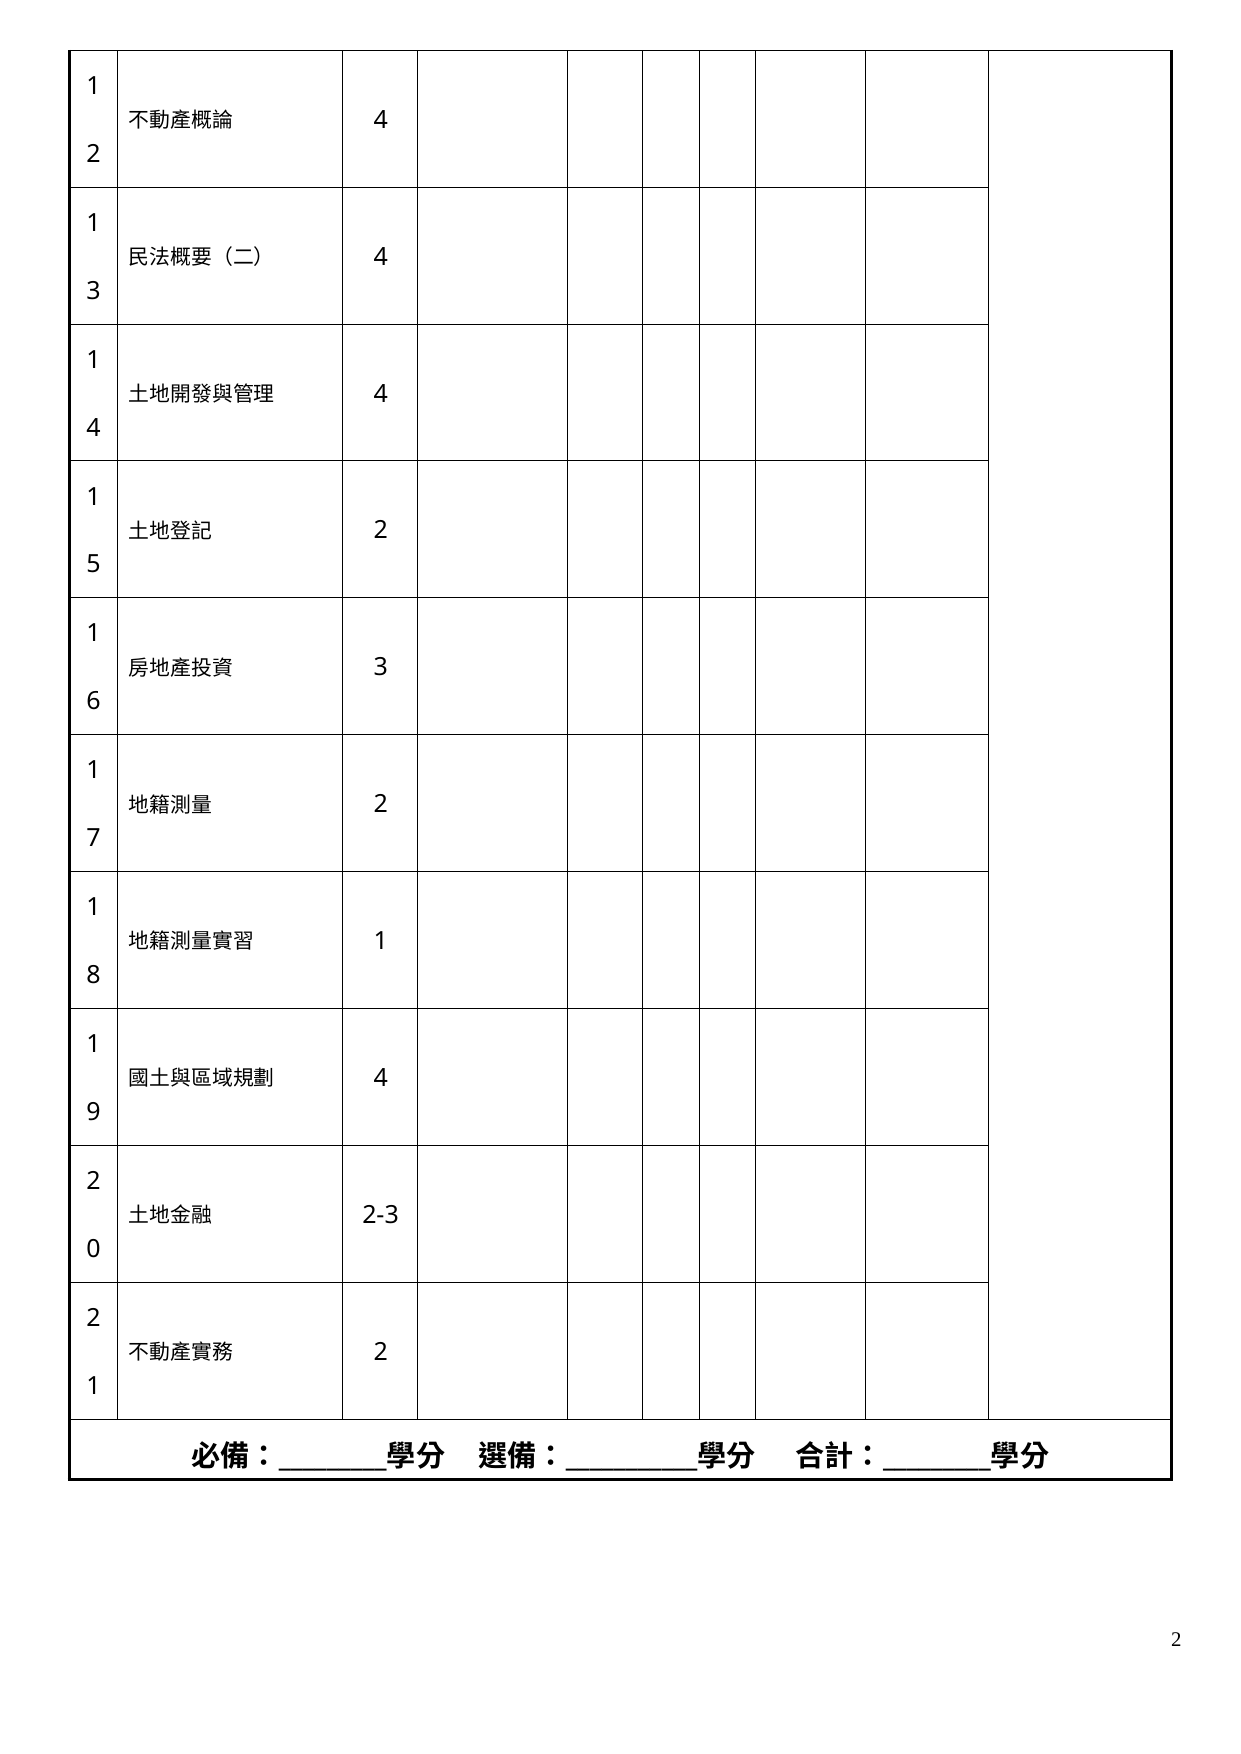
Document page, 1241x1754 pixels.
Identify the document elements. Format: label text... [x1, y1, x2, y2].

table_cell [568, 325, 642, 460]
table_cell 土地金融 [118, 1146, 342, 1282]
table_cell [866, 461, 988, 597]
table_cell 4 [343, 1009, 417, 1145]
table_cell 房地產投資 [118, 598, 342, 734]
table_cell [643, 735, 699, 871]
table_cell [418, 188, 567, 323]
table_cell [568, 461, 642, 597]
table_cell 20 [71, 1146, 117, 1282]
table_cell [418, 51, 567, 187]
table_cell 必備：_________學分 選備：___________學分 合計：_________學分 [71, 1420, 1170, 1477]
table_cell 2 [343, 735, 417, 871]
table_cell [418, 1283, 567, 1418]
table_cell [418, 1009, 567, 1145]
table_cell 16 [71, 598, 117, 734]
table_cell 4 [343, 51, 417, 187]
table_cell [418, 325, 567, 460]
table_cell 19 [71, 1009, 117, 1145]
table_cell [700, 51, 755, 187]
table_cell 不動產實務 [118, 1283, 342, 1418]
table_cell [700, 872, 755, 1008]
table_cell [866, 598, 988, 734]
table_cell 13 [71, 188, 117, 323]
table_cell [568, 188, 642, 323]
table_cell [700, 735, 755, 871]
table_cell [700, 598, 755, 734]
table_cell 地籍測量實習 [118, 872, 342, 1008]
table_cell 土地登記 [118, 461, 342, 597]
table_cell [643, 1146, 699, 1282]
table_cell [568, 1283, 642, 1418]
table_cell [756, 1146, 865, 1282]
table_cell [568, 598, 642, 734]
table_cell 18 [71, 872, 117, 1008]
table_cell [756, 1283, 865, 1418]
table_cell [756, 735, 865, 871]
table_cell 3 [343, 598, 417, 734]
table_cell [643, 1009, 699, 1145]
table_cell [418, 461, 567, 597]
table_cell [866, 51, 988, 187]
table_cell 21 [71, 1283, 117, 1418]
table_cell [568, 51, 642, 187]
table_cell [700, 1283, 755, 1418]
table_cell 2 [343, 1283, 417, 1418]
table_cell [568, 872, 642, 1008]
table_cell 2-3 [343, 1146, 417, 1282]
table_cell [756, 325, 865, 460]
table_cell [866, 735, 988, 871]
table_cell [756, 872, 865, 1008]
table_cell [989, 51, 1170, 1418]
table_cell [418, 598, 567, 734]
table_cell 12 [71, 51, 117, 187]
table_cell [700, 188, 755, 323]
table_cell [866, 1283, 988, 1418]
table_cell 2 [343, 461, 417, 597]
table_cell [756, 461, 865, 597]
table_cell 國土與區域規劃 [118, 1009, 342, 1145]
table_cell [643, 1283, 699, 1418]
table_cell 4 [343, 325, 417, 460]
table_cell [643, 188, 699, 323]
table_cell [643, 872, 699, 1008]
table_cell 土地開發與管理 [118, 325, 342, 460]
table_cell 4 [343, 188, 417, 323]
table_cell [700, 325, 755, 460]
table_cell [643, 461, 699, 597]
table_cell [756, 598, 865, 734]
table_cell 17 [71, 735, 117, 871]
table_cell 15 [71, 461, 117, 597]
table_cell [418, 872, 567, 1008]
table_cell 地籍測量 [118, 735, 342, 871]
table_cell [643, 51, 699, 187]
table_cell 14 [71, 325, 117, 460]
table_cell 民法概要（二） [118, 188, 342, 323]
table_cell 不動產概論 [118, 51, 342, 187]
table_cell [756, 188, 865, 323]
table_cell [568, 735, 642, 871]
table_cell [418, 735, 567, 871]
table_cell [866, 1146, 988, 1282]
table_cell [700, 1009, 755, 1145]
table_cell [866, 872, 988, 1008]
table_cell [568, 1146, 642, 1282]
table_cell [756, 1009, 865, 1145]
table_cell [700, 1146, 755, 1282]
table_cell [866, 325, 988, 460]
table_cell [756, 51, 865, 187]
table_cell [643, 598, 699, 734]
table_cell 1 [343, 872, 417, 1008]
table_cell [418, 1146, 567, 1282]
table_cell [866, 188, 988, 323]
table_cell [568, 1009, 642, 1145]
table_cell [866, 1009, 988, 1145]
table_cell [643, 325, 699, 460]
table_cell [700, 461, 755, 597]
